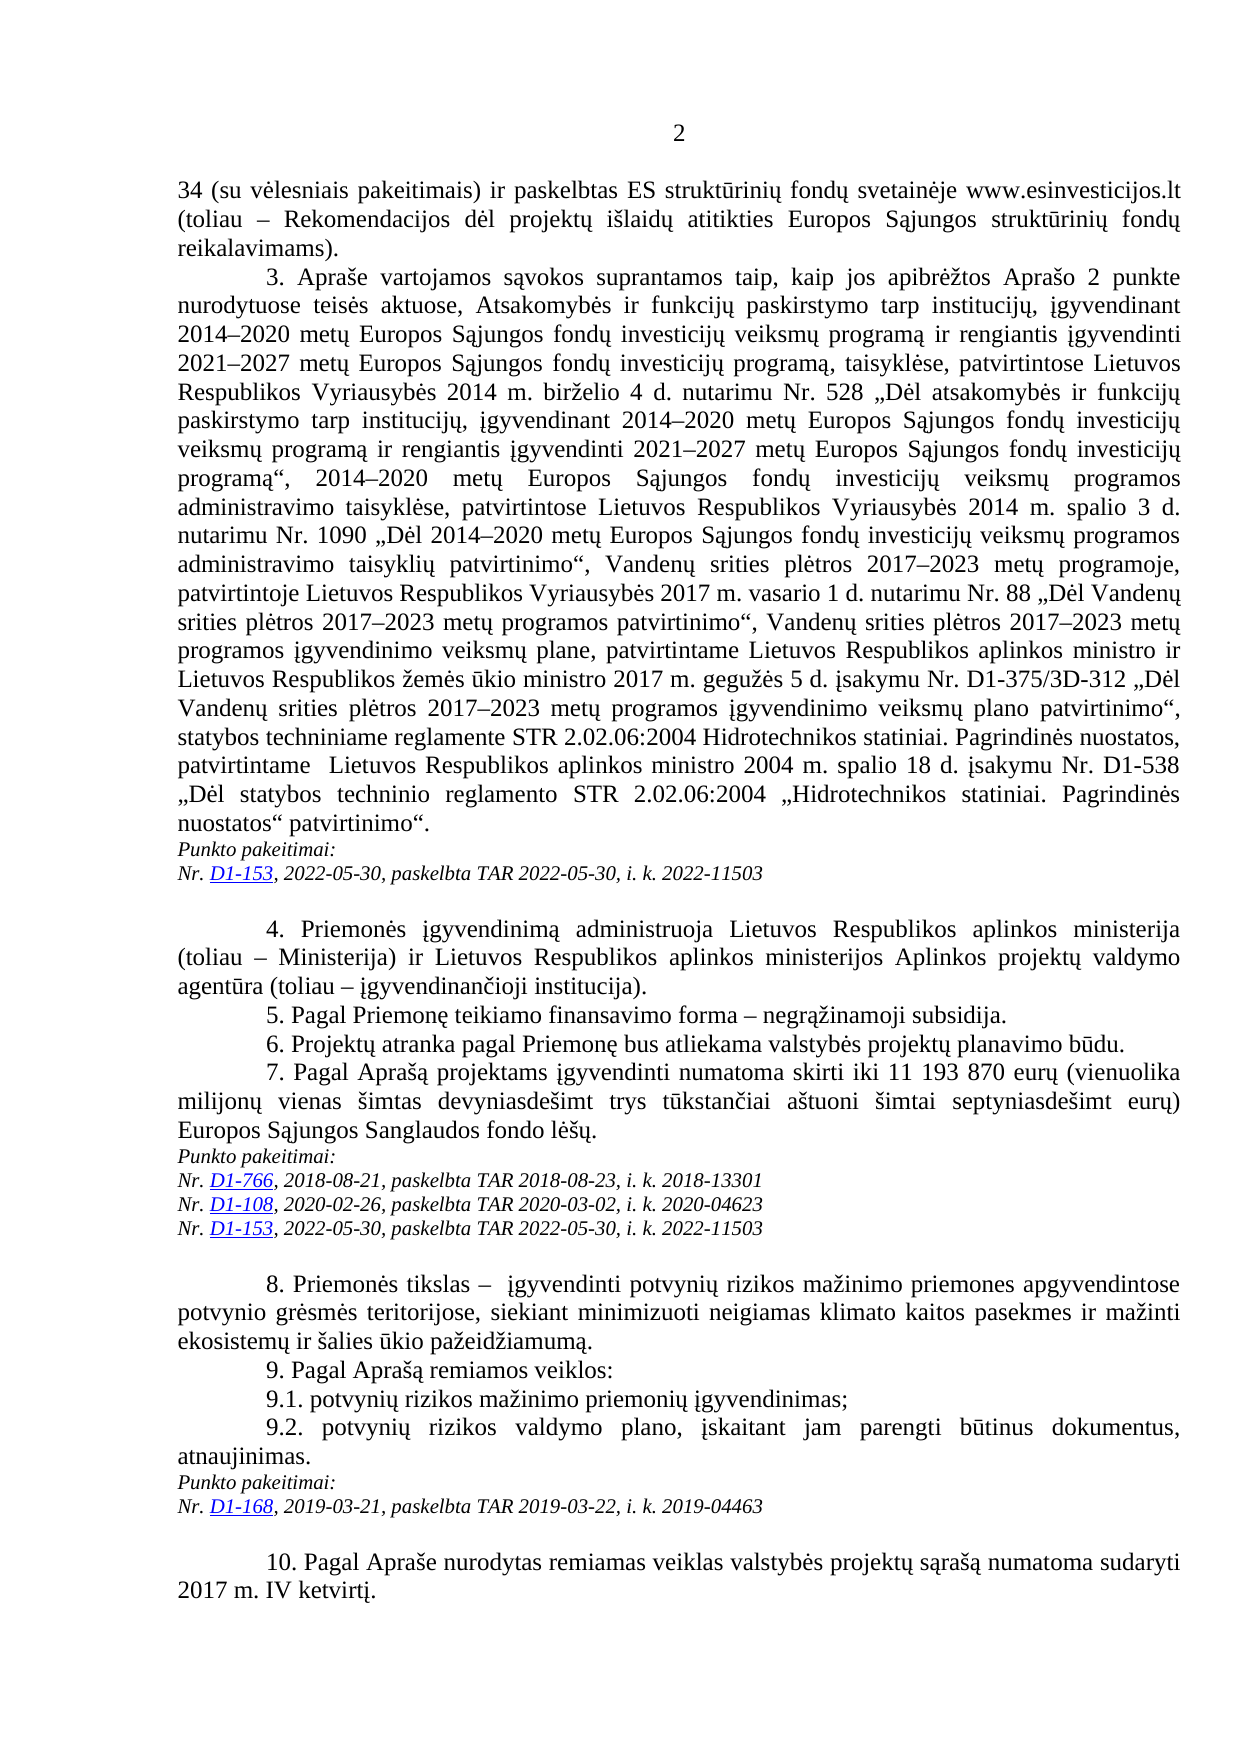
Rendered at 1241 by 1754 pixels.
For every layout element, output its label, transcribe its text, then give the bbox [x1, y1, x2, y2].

text 4. Priemonės įgyvendinimą administruoja Lietuvos Respublikos aplinkos ministerija (toliau – Ministerija) ir Lietuvos Respublikos aplinkos ministerijos Aplinkos projektų valdymo agentūra (toliau – įgyvendinančioji institucija). [177, 914, 1181, 1000]
text 9.1. potvynių rizikos mažinimo priemonių įgyvendinimas; [177, 1384, 1181, 1412]
text 5. Pagal Priemonę teikiamo finansavimo forma – negrąžinamoji subsidija. [177, 1000, 1181, 1029]
text Punkto pakeitimai: [177, 1144, 1181, 1168]
text 10. Pagal Apraše nurodytas remiamas veiklas valstybės projektų sąrašą numatoma sudaryti 2017 m. IV ketvirtį. [177, 1547, 1181, 1604]
text 34 (su vėlesniais pakeitimais) ir paskelbtas ES struktūrinių fondų svetainėje www.esinvesticijos.lt (toliau – Rekomendacijos dėl projektų išlaidų atitikties Europos Sąjungos struktūrinių fondų reikalavimams). [177, 176, 1181, 262]
text 9. Pagal Aprašą remiamos veiklos: [177, 1355, 1181, 1384]
text 6. Projektų atranka pagal Priemonę bus atliekama valstybės projektų planavimo būdu. [177, 1029, 1181, 1057]
text Nr. D1-766, 2018-08-21, paskelbta TAR 2018-08-23, i. k. 2018-13301 [177, 1168, 1181, 1192]
text 9.2. potvynių rizikos valdymo plano, įskaitant jam parengti būtinus dokumentus, atnaujinimas. [177, 1412, 1181, 1470]
text Punkto pakeitimai: [177, 837, 1181, 861]
text 7. Pagal Aprašą projektams įgyvendinti numatoma skirti iki 11 193 870 eurų (vienuolika milijonų vienas šimtas devyniasdešimt trys tūkstančiai aštuoni šimtai septyniasdešimt eurų) Europos Sąjungos Sanglaudos fondo lėšų. [177, 1057, 1181, 1144]
text Punkto pakeitimai: [177, 1470, 1181, 1494]
text Nr. D1-153, 2022-05-30, paskelbta TAR 2022-05-30, i. k. 2022-11503 [177, 1216, 1181, 1240]
text 3. Apraše vartojamos sąvokos suprantamos taip, kaip jos apibrėžtos Aprašo 2 punkte nurodytuose teisės aktuose, Atsakomybės ir funkcijų paskirstymo tarp institucijų, įgyvendinant 2014–2020 metų Europos Sąjungos fondų investicijų veiksmų programą ir rengiantis įgyvendinti 2021–2027 metų Europos Sąjungos fondų investicijų programą, taisyklėse, patvirtintose Lietuvos Respublikos Vyriausybės 2014 m. birželio 4 d. nutarimu Nr. 528 „Dėl atsakomybės ir funkcijų paskirstymo tarp institucijų, įgyvendinant 2014–2020 metų Europos Sąjungos fondų investicijų veiksmų programą ir rengiantis įgyvendinti 2021–2027 metų Europos Sąjungos fondų investicijų programą“, 2014–2020 metų Europos Sąjungos fondų investicijų veiksmų programos administravimo taisyklėse, patvirtintose Lietuvos Respublikos Vyriausybės 2014 m. spalio 3 d. nutarimu Nr. 1090 „Dėl 2014–2020 metų Europos Sąjungos fondų investicijų veiksmų programos administravimo taisyklių patvirtinimo“, Vandenų srities plėtros 2017–2023 metų programoje, patvirtintoje Lietuvos Respublikos Vyriausybės 2017 m. vasario 1 d. nutarimu Nr. 88 „Dėl Vandenų srities plėtros 2017–2023 metų programos patvirtinimo“, Vandenų srities plėtros 2017–2023 metų programos įgyvendinimo veiksmų plane, patvirtintame Lietuvos Respublikos aplinkos ministro ir Lietuvos Respublikos žemės ūkio ministro 2017 m. gegužės 5 d. įsakymu Nr. D1-375/3D-312 „Dėl Vandenų srities plėtros 2017–2023 metų programos įgyvendinimo veiksmų plano patvirtinimo“, statybos techniniame reglamente STR 2.02.06:2004 Hidrotechnikos statiniai. Pagrindinės nuostatos, patvirtintame Lietuvos Respublikos aplinkos ministro 2004 m. spalio 18 d. įsakymu Nr. D1-538 „Dėl statybos techninio reglamento STR 2.02.06:2004 „Hidrotechnikos statiniai. Pagrindinės nuostatos“ patvirtinimo“. [177, 262, 1181, 837]
text Nr. D1-168, 2019-03-21, paskelbta TAR 2019-03-22, i. k. 2019-04463 [177, 1494, 1181, 1518]
text Nr. D1-153, 2022-05-30, paskelbta TAR 2022-05-30, i. k. 2022-11503 [177, 861, 1181, 885]
text Nr. D1-108, 2020-02-26, paskelbta TAR 2020-03-02, i. k. 2020-04623 [177, 1192, 1181, 1216]
text 8. Priemonės tikslas – įgyvendinti potvynių rizikos mažinimo priemones apgyvendintose potvynio grėsmės teritorijose, siekiant minimizuoti neigiamas klimato kaitos pasekmes ir mažinti ekosistemų ir šalies ūkio pažeidžiamumą. [177, 1269, 1181, 1355]
